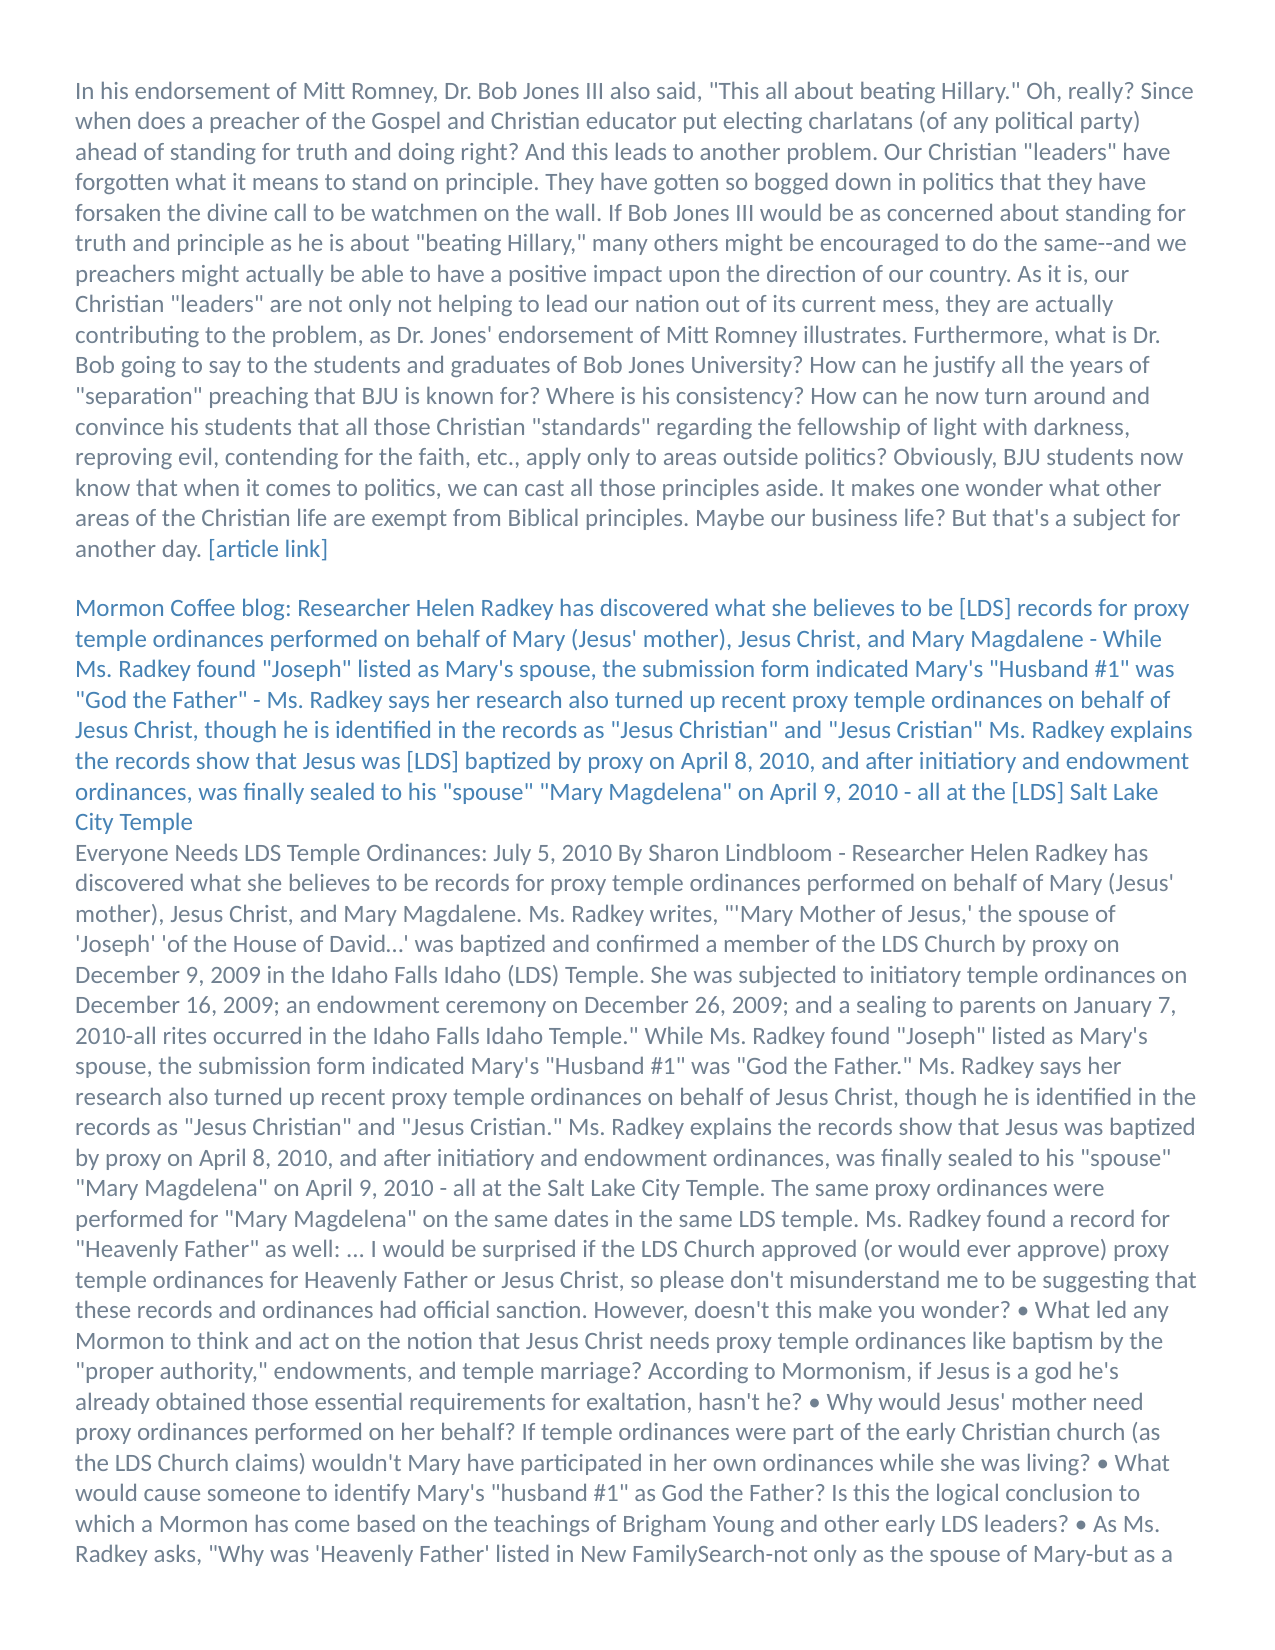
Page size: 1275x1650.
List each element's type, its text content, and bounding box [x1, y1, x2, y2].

text Mormon Coffee blog: Researcher Helen Radkey has discovered what she believes to be [LDS] records for proxy temple ordinances performed on behalf of Mary (Jesus' mother), Jesus Christ, and Mary Magdalene - While Ms. Radkey found "Joseph" listed as Mary's spouse, the submission form indicated Mary's "Husband #1" was "God the Father" - Ms. Radkey says her research also turned up recent proxy temple ordinances on behalf of Jesus Christ, though he is identified in the records as "Jesus Christian" and "Jesus Cristian" Ms. Radkey explains the records show that Jesus was [LDS] baptized by proxy on April 8, 2010, and after initiatiory and endowment ordinances, was finally sealed to his "spouse" "Mary Magdelena" on April 9, 2010 - all at the [LDS] Salt Lake City Temple Everyone Needs LDS Temple Ordinances: July 5, 2010 By Sharon Lindbloom - Researcher Helen Radkey has discovered what she believes to be records for proxy temple ordinances performed on behalf of Mary (Jesus' mother), Jesus Christ, and Mary Magdalene. Ms. Radkey writes, "'Mary Mother of Jesus,' the spouse of 'Joseph' 'of the House of David…' was baptized and confirmed a member of the LDS Church by proxy on December 9, 2009 in the Idaho Falls Idaho (LDS) Temple. She was subjected to initiatory temple ordinances on December 16, 2009; an endowment ceremony on December 26, 2009; and a sealing to parents on January 7, 2010-all rites occurred in the Idaho Falls Idaho Temple." While Ms. Radkey found "Joseph" listed as Mary's spouse, the submission form indicated Mary's "Husband #1" was "God the Father." Ms. Radkey says her research also turned up recent proxy temple ordinances on behalf of Jesus Christ, though he is identified in the records as "Jesus Christian" and "Jesus Cristian." Ms. Radkey explains the records show that Jesus was baptized by proxy on April 8, 2010, and after initiatiory and endowment ordinances, was finally sealed to his "spouse" "Mary Magdelena" on April 9, 2010 - all at the Salt Lake City Temple. The same proxy ordinances were performed for "Mary Magdelena" on the same dates in the same LDS temple. Ms. Radkey found a record for "Heavenly Father" as well: ... I would be surprised if the LDS Church approved (or would ever approve) proxy temple ordinances for Heavenly Father or Jesus Christ, so please don't misunderstand me to be suggesting that these records and ordinances had official sanction. However, doesn't this make you wonder? • What led any Mormon to think and act on the notion that Jesus Christ needs proxy temple ordinances like baptism by the "proper authority," endowments, and temple marriage? According to Mormonism, if Jesus is a god he's already obtained those essential requirements for exaltation, hasn't he? • Why would Jesus' mother need proxy ordinances performed on her behalf? If temple ordinances were part of the early Christian church (as the LDS Church claims) wouldn't Mary have participated in her own ordinances while she was living? • What would cause someone to identify Mary's "husband #1" as God the Father? Is this the logical conclusion to which a Mormon has come based on the teachings of Brigham Young and other early LDS leaders? • As Ms. Radkey asks, "Why was 'Heavenly Father' listed in New FamilySearch-not only as the spouse of Mary-but as a [75, 592, 1200, 1569]
text In his endorsement of Mitt Romney, Dr. Bob Jones III also said, "This all about beating Hillary." Oh, really? Since when does a preacher of the Gospel and Christian educator put electing charlatans (of any political party) ahead of standing for truth and doing right? And this leads to another problem. Our Christian "leaders" have forgotten what it means to stand on principle. They have gotten so bogged down in politics that they have forsaken the divine call to be watchmen on the wall. If Bob Jones III would be as concerned about standing for truth and principle as he is about "beating Hillary," many others might be encouraged to do the same--and we preachers might actually be able to have a positive impact upon the direction of our country. As it is, our Christian "leaders" are not only not helping to lead our nation out of its current mess, they are actually contributing to the problem, as Dr. Jones' endorsement of Mitt Romney illustrates. Furthermore, what is Dr. Bob going to say to the students and graduates of Bob Jones University? How can he justify all the years of "separation" preaching that BJU is known for? Where is his consistency? How can he now turn around and convince his students that all those Christian "standards" regarding the fellowship of light with darkness, reproving evil, contending for the faith, etc., apply only to areas outside politics? Obviously, BJU students now know that when it comes to politics, we can cast all those principles aside. It makes one wonder what other areas of the Christian life are exempt from Biblical principles. Maybe our business life? But that's a subject for another day. [article link] [75, 75, 1200, 563]
